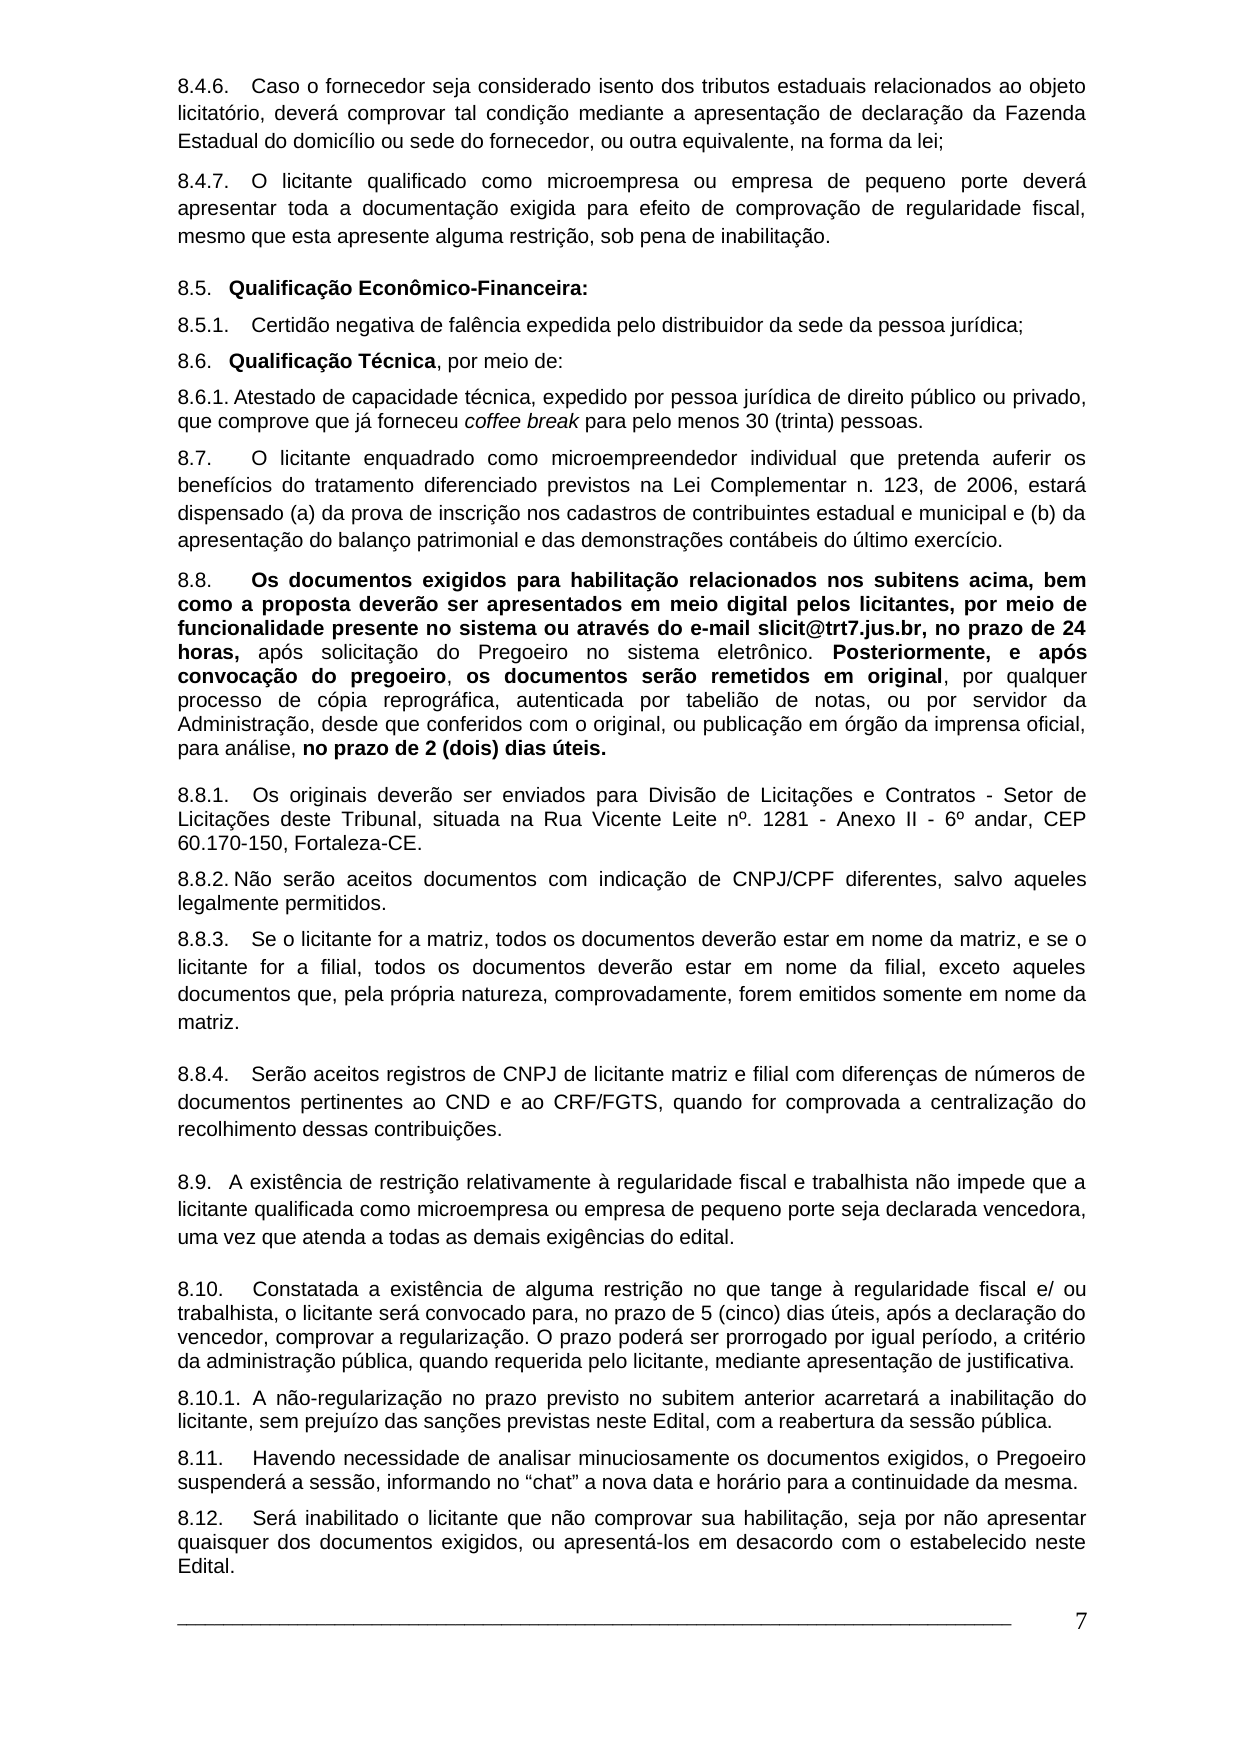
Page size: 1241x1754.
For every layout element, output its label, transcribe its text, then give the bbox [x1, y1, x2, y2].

list A existência de restrição relativamente à regularidade fiscal e trabalhista não impede que a licitante qualificada como microempresa ou empresa de pequeno porte seja declarada vencedora, uma vez que atenda a todas as demais exigências do edital. [177, 1170, 1087, 1249]
list O licitante qualificado como microempresa ou empresa de pequeno porte deverá apresentar toda a documentação exigida para efeito de comprovação de regularidade fiscal, mesmo que esta apresente alguma restrição, sob pena de inabilitação. [177, 169, 1087, 248]
list Havendo necessidade de analisar minuciosamente os documentos exigidos, o Pregoeiro suspenderá a sessão, informando no “chat” a nova data e horário para a continuidade da mesma. [177, 1446, 1087, 1494]
list O licitante enquadrado como microempreendedor individual que pretenda auferir os benefícios do tratamento diferenciado previstos na Lei Complementar n. 123, de 2006, estará dispensado (a) da prova de inscrição nos cadastros de contribuintes estadual e municipal e (b) da apresentação do balanço patrimonial e das demonstrações contábeis do último exercício. [177, 446, 1087, 552]
list Atestado de capacidade técnica, expedido por pessoa jurídica de direito público ou privado, que comprove que já forneceu coffee break para pelo menos 30 (trinta) pessoas. [177, 385, 1087, 433]
list Qualificação Técnica, por meio de: [177, 349, 1087, 373]
list Caso o fornecedor seja considerado isento dos tributos estaduais relacionados ao objeto licitatório, deverá comprovar tal condição mediante a apresentação de declaração da Fazenda Estadual do domicílio ou sede do fornecedor, ou outra equivalente, na forma da lei; [177, 74, 1087, 153]
list Constatada a existência de alguma restrição no que tange à regularidade fiscal e/ ou trabalhista, o licitante será convocado para, no prazo de 5 (cinco) dias úteis, após a declaração do vencedor, comprovar a regularização. O prazo poderá ser prorrogado por igual período, a critério da administração pública, quando requerida pelo licitante, mediante apresentação de justificativa. [177, 1277, 1087, 1373]
list A não-regularização no prazo previsto no subitem anterior acarretará a inabilitação do licitante, sem prejuízo das sanções previstas neste Edital, com a reabertura da sessão pública. [177, 1385, 1087, 1433]
list Não serão aceitos documentos com indicação de CNPJ/CPF diferentes, salvo aqueles legalmente permitidos. [177, 867, 1087, 915]
list Os documentos exigidos para habilitação relacionados nos subitens acima, bem como a proposta deverão ser apresentados em meio digital pelos licitantes, por meio de funcionalidade presente no sistema ou através do e-mail slicit@trt7.jus.br, no prazo de 24 horas, após solicitação do Pregoeiro no sistema eletrônico. Posteriormente, e após convocação do pregoeiro, os documentos serão remetidos em original, por qualquer processo de cópia reprográfica, autenticada por tabelião de notas, ou por servidor da Administração, desde que conferidos com o original, ou publicação em órgão da imprensa oficial, para análise, no prazo de 2 (dois) dias úteis. [177, 568, 1087, 760]
list Qualificação Econômico-Financeira: [177, 276, 1087, 300]
list Se o licitante for a matriz, todos os documentos deverão estar em nome da matriz, e se o licitante for a filial, todos os documentos deverão estar em nome da filial, exceto aqueles documentos que, pela própria natureza, comprovadamente, forem emitidos somente em nome da matriz. [177, 927, 1087, 1034]
list Será inabilitado o licitante que não comprovar sua habilitação, seja por não apresentar quaisquer dos documentos exigidos, ou apresentá-los em desacordo com o estabelecido neste Edital. [177, 1506, 1087, 1578]
list Certidão negativa de falência expedida pelo distribuidor da sede da pessoa jurídica; [177, 312, 1087, 336]
list Os originais deverão ser enviados para Divisão de Licitações e Contratos - Setor de Licitações deste Tribunal, situada na Rua Vicente Leite nº. 1281 - Anexo II - 6º andar, CEP 60.170-150, Fortaleza-CE. [177, 783, 1087, 854]
list Serão aceitos registros de CNPJ de licitante matriz e filial com diferenças de números de documentos pertinentes ao CND e ao CRF/FGTS, quando for comprovada a centralização do recolhimento dessas contribuições. [177, 1062, 1087, 1141]
